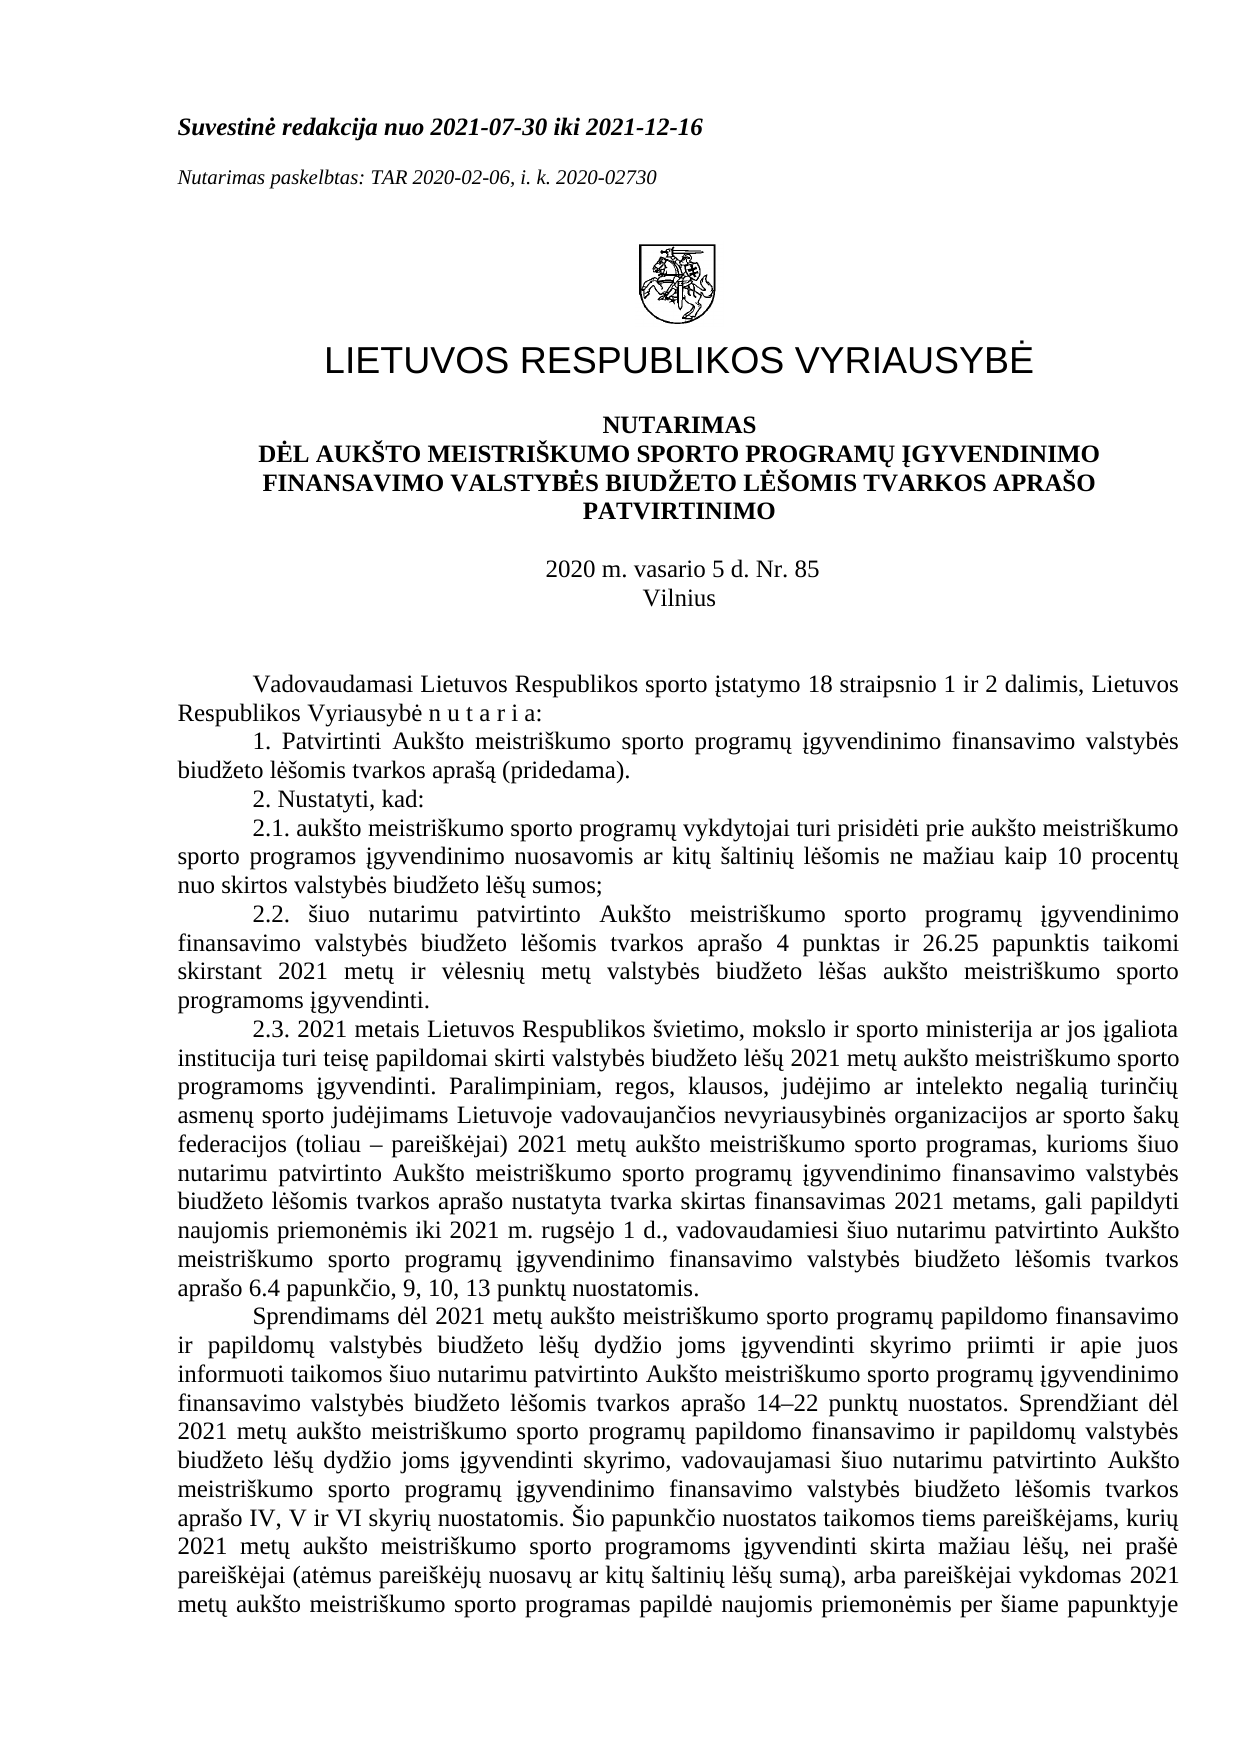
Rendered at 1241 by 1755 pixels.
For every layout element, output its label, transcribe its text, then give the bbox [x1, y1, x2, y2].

text Nutarimas paskelbtas: TAR 2020-02-06, i. k. 2020-02730 [177, 165, 1181, 189]
text nutarimas [177, 410, 1181, 439]
text Vilnius [177, 583, 1181, 611]
text 2020 m. vasario 5 d. Nr. 85 [177, 554, 1181, 583]
text 2.2. šiuo nutarimu patvirtinto Aukšto meistriškumo sporto programų įgyvendinimo finansavimo valstybės biudžeto lėšomis tvarkos aprašo 4 punktas ir 26.25 papunktis taikomi skirstant 2021 metų ir vėlesnių metų valstybės biudžeto lėšas aukšto meistriškumo sporto programoms įgyvendinti. [177, 899, 1179, 1014]
text 1. Patvirtinti Aukšto meistriškumo sporto programų įgyvendinimo finansavimo valstybės biudžeto lėšomis tvarkos aprašą (pridedama). [177, 726, 1179, 784]
text 2.3. 2021 metais Lietuvos Respublikos švietimo, mokslo ir sporto ministerija ar jos įgaliota institucija turi teisę papildomai skirti valstybės biudžeto lėšų 2021 metų aukšto meistriškumo sporto programoms įgyvendinti. Paralimpiniam, regos, klausos, judėjimo ar intelekto negalią turinčių asmenų sporto judėjimams Lietuvoje vadovaujančios nevyriausybinės organizacijos ar sporto šakų federacijos (toliau – pareiškėjai) 2021 metų aukšto meistriškumo sporto programas, kurioms šiuo nutarimu patvirtinto Aukšto meistriškumo sporto programų įgyvendinimo finansavimo valstybės biudžeto lėšomis tvarkos aprašo nustatyta tvarka skirtas finansavimas 2021 metams, gali papildyti naujomis priemonėmis iki 2021 m. rugsėjo 1 d., vadovaudamiesi šiuo nutarimu patvirtinto Aukšto meistriškumo sporto programų įgyvendinimo finansavimo valstybės biudžeto lėšomis tvarkos aprašo 6.4 papunkčio, 9, 10, 13 punktų nuostatomis. [177, 1014, 1179, 1301]
text 2.1. aukšto meistriškumo sporto programų vykdytojai turi prisidėti prie aukšto meistriškumo sporto programos įgyvendinimo nuosavomis ar kitų šaltinių lėšomis ne mažiau kaip 10 procentų nuo skirtos valstybės biudžeto lėšų sumos; [177, 813, 1179, 899]
text Vadovaudamasi Lietuvos Respublikos sporto įstatymo 18 straipsnio 1 ir 2 dalimis, Lietuvos Respublikos Vyriausybė n u t a r i a: [177, 669, 1179, 726]
text dėl aukšto MEISTRIŠKUMO SPORTO PROGRAMų ĮGYVENDINIMO FINANSAVIMO VALSTYBĖS BIUDŽETO LĖŠOMIS TVARKOS aprašo patvirtinimo [177, 439, 1181, 525]
text 2. Nustatyti, kad: [177, 784, 1179, 813]
text Sprendimams dėl 2021 metų aukšto meistriškumo sporto programų papildomo finansavimo ir papildomų valstybės biudžeto lėšų dydžio joms įgyvendinti skyrimo priimti ir apie juos informuoti taikomos šiuo nutarimu patvirtinto Aukšto meistriškumo sporto programų įgyvendinimo finansavimo valstybės biudžeto lėšomis tvarkos aprašo 14–22 punktų nuostatos. Sprendžiant dėl 2021 metų aukšto meistriškumo sporto programų papildomo finansavimo ir papildomų valstybės biudžeto lėšų dydžio joms įgyvendinti skyrimo, vadovaujamasi šiuo nutarimu patvirtinto Aukšto meistriškumo sporto programų įgyvendinimo finansavimo valstybės biudžeto lėšomis tvarkos aprašo IV, V ir VI skyrių nuostatomis. Šio papunkčio nuostatos taikomos tiems pareiškėjams, kurių 2021 metų aukšto meistriškumo sporto programoms įgyvendinti skirta mažiau lėšų, nei prašė pareiškėjai (atėmus pareiškėjų nuosavų ar kitų šaltinių lėšų sumą), arba pareiškėjai vykdomas 2021 metų aukšto meistriškumo sporto programas papildė naujomis priemonėmis per šiame papunktyje [177, 1301, 1179, 1618]
text Suvestinė redakcija nuo 2021-07-30 iki 2021-12-16 [177, 112, 1181, 141]
text Lietuvos Respublikos Vyriausybė [177, 338, 1181, 381]
